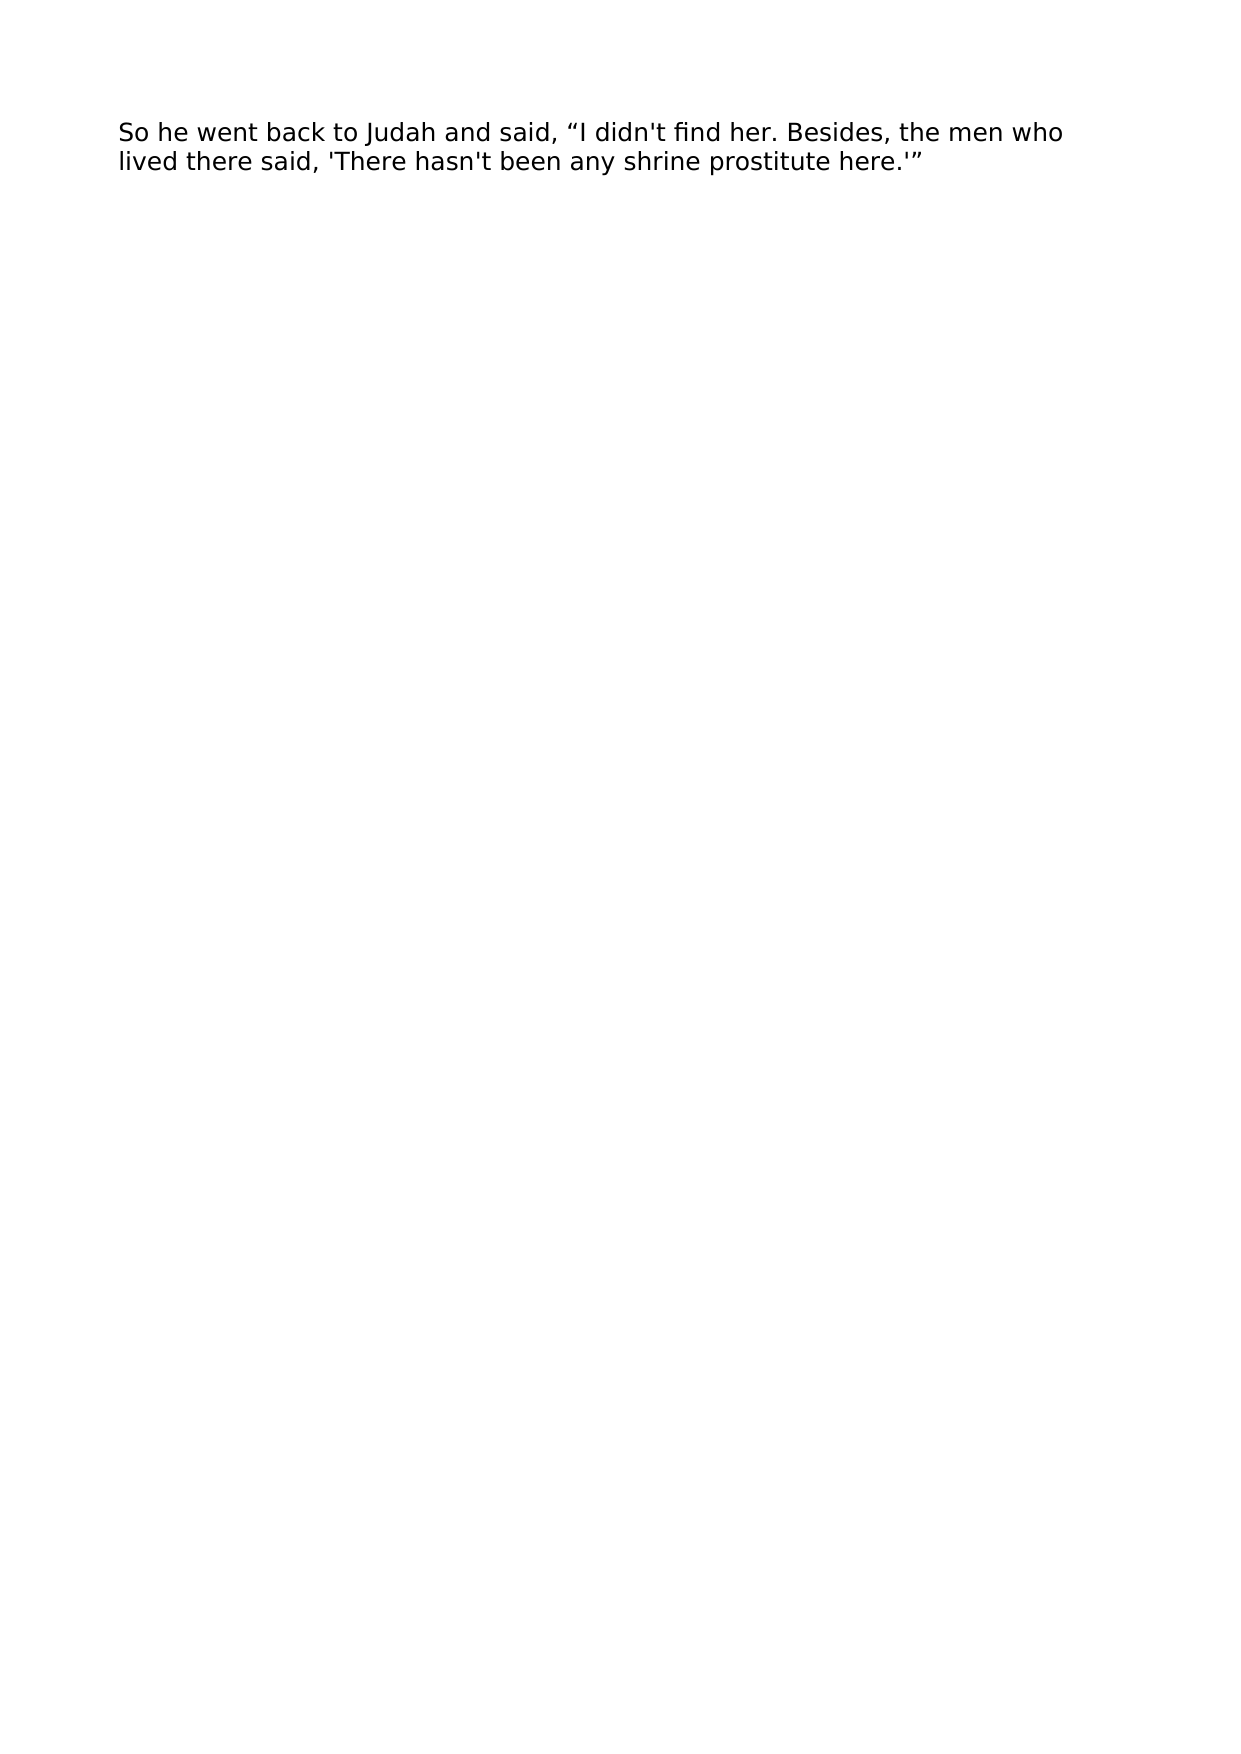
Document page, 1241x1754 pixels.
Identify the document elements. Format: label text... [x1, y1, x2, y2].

text So he went back to Judah and said, “I didn't find her. Besides, the men who lived there said, 'There hasn't been any shrine prostitute here.'” [118, 118, 1122, 176]
